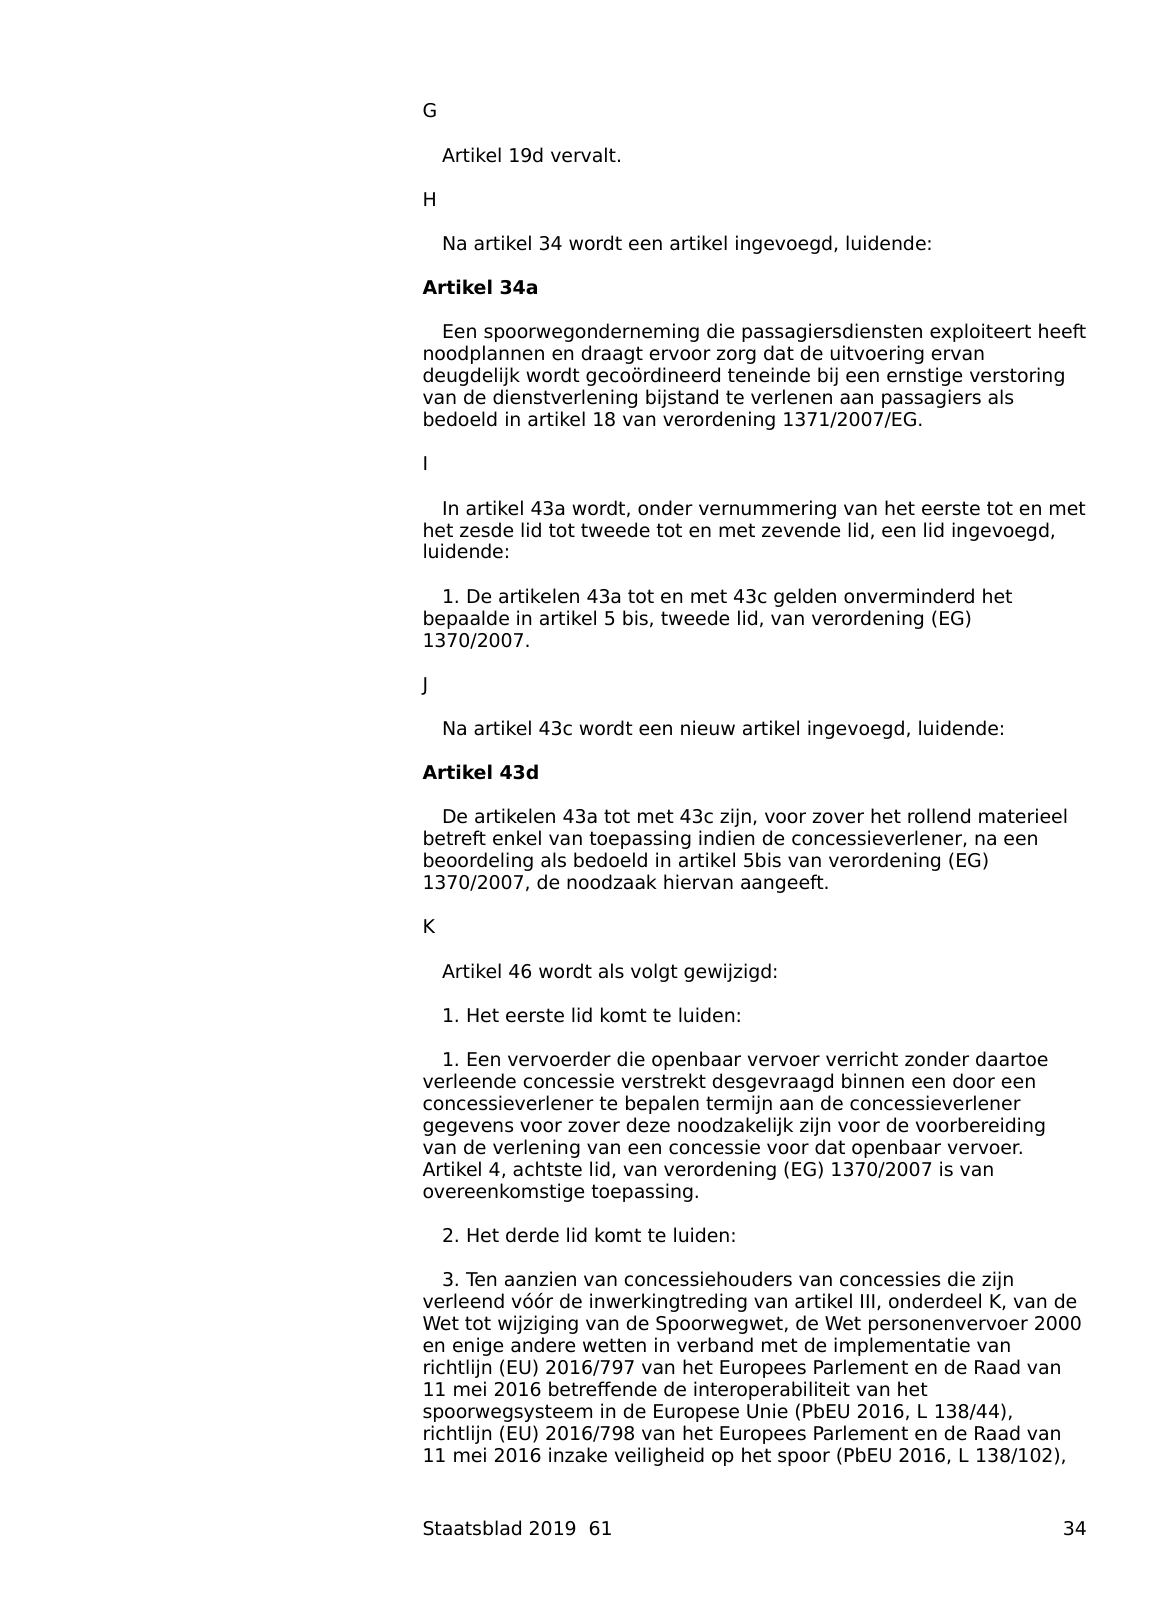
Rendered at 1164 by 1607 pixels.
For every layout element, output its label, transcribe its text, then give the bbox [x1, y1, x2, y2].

subtitle Artikel 34a [422, 277, 1087, 299]
text Artikel 19d vervalt. [422, 144, 1087, 167]
text G [422, 100, 1087, 122]
text Na artikel 34 wordt een artikel ingevoegd, luidende: [422, 233, 1087, 255]
text De artikelen 43a tot met 43c zijn, voor zover het rollend materieel betreft enkel van toepassing indien de concessieverlener, na een beoordeling als bedoeld in artikel 5bis van verordening (EG) 1370/2007, de noodzaak hiervan aangeeft. [422, 806, 1087, 894]
text 2. Het derde lid komt te luiden: [422, 1225, 1087, 1247]
text J [422, 674, 1087, 696]
text 1. Een vervoerder die openbaar vervoer verricht zonder daartoe verleende concessie verstrekt desgevraagd binnen een door een concessieverlener te bepalen termijn aan de concessieverlener gegevens voor zover deze noodzakelijk zijn voor de voorbereiding van de verlening van een concessie voor dat openbaar vervoer. Artikel 4, achtste lid, van verordening (EG) 1370/2007 is van overeenkomstige toepassing. [422, 1049, 1087, 1203]
text 3. Ten aanzien van concessiehouders van concessies die zijn verleend vóór de inwerkingtreding van artikel III, onderdeel K, van de Wet tot wijziging van de Spoorwegwet, de Wet personenvervoer 2000 en enige andere wetten in verband met de implementatie van richtlijn (EU) 2016/797 van het Europees Parlement en de Raad van 11 mei 2016 betreffende de interoperabiliteit van het spoorwegsysteem in de Europese Unie (PbEU 2016, L 138/44), richtlijn (EU) 2016/798 van het Europees Parlement en de Raad van 11 mei 2016 inzake veiligheid op het spoor (PbEU 2016, L 138/102), [422, 1269, 1087, 1467]
text H [422, 189, 1087, 211]
text I [422, 453, 1087, 475]
text In artikel 43a wordt, onder vernummering van het eerste tot en met het zesde lid tot tweede tot en met zevende lid, een lid ingevoegd, luidende: [422, 497, 1087, 563]
text Na artikel 43c wordt een nieuw artikel ingevoegd, luidende: [422, 718, 1087, 740]
subtitle Artikel 43d [422, 762, 1087, 784]
text 1. De artikelen 43a tot en met 43c gelden onverminderd het bepaalde in artikel 5 bis, tweede lid, van verordening (EG) 1370/2007. [422, 586, 1087, 652]
text 1. Het eerste lid komt te luiden: [422, 1005, 1087, 1027]
text Een spoorwegonderneming die passagiersdiensten exploiteert heeft noodplannen en draagt ervoor zorg dat de uitvoering ervan deugdelijk wordt gecoördineerd teneinde bij een ernstige verstoring van de dienstverlening bijstand te verlenen aan passagiers als bedoeld in artikel 18 van verordening 1371/2007/EG. [422, 321, 1087, 431]
text Artikel 46 wordt als volgt gewijzigd: [422, 961, 1087, 982]
text K [422, 916, 1087, 938]
